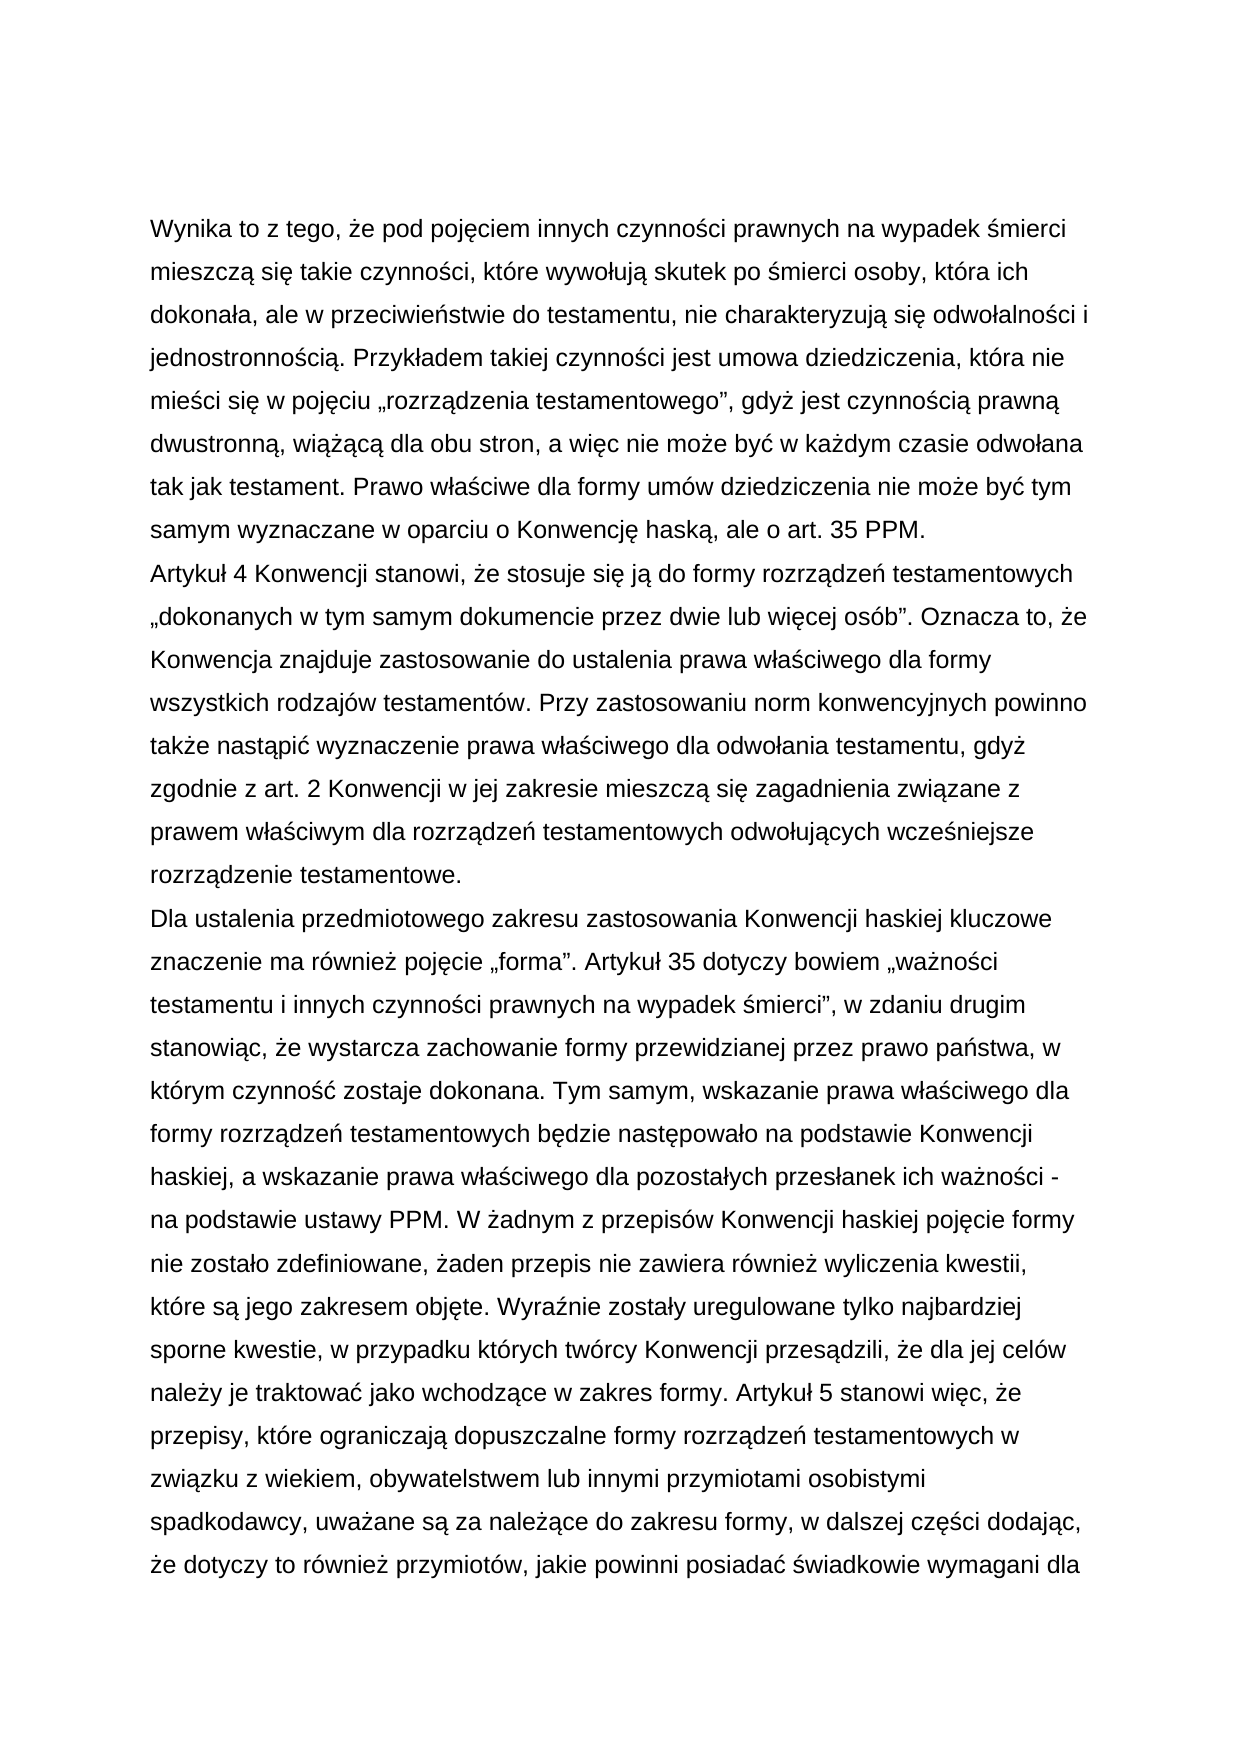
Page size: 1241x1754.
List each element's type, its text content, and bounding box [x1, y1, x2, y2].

text Artykuł 4 Konwencji stanowi, że stosuje się ją do formy rozrządzeń testamentowych „dokonanych w tym samym dokumencie przez dwie lub więcej osób”. Oznacza to, że Konwencja znajduje zastosowanie do ustalenia prawa właściwego dla formy wszystkich rodzajów testamentów. Przy zastosowaniu norm konwencyjnych powinno także nastąpić wyznaczenie prawa właściwego dla odwołania testamentu, gdyż zgodnie z art. 2 Konwencji w jej zakresie mieszczą się zagadnienia związane z prawem właściwym dla rozrządzeń testamentowych odwołujących wcześniejsze rozrządzenie testamentowe. [150, 558, 1090, 889]
text Wynika to z tego, że pod pojęciem innych czynności prawnych na wypadek śmierci mieszczą się takie czynności, które wywołują skutek po śmierci osoby, która ich dokonała, ale w przeciwieństwie do testamentu, nie charakteryzują się odwołalności i jednostronnością. Przykładem takiej czynności jest umowa dziedziczenia, która nie mieści się w pojęciu „rozrządzenia testamentowego”, gdyż jest czynnością prawną dwustronną, wiążącą dla obu stron, a więc nie może być w każdym czasie odwołana tak jak testament. Prawo właściwe dla formy umów dziedziczenia nie może być tym samym wyznaczane w oparciu o Konwencję haską, ale o art. 35 PPM. [150, 213, 1090, 544]
text Dla ustalenia przedmiotowego zakresu zastosowania Konwencji haskiej kluczowe znaczenie ma również pojęcie „forma”. Artykuł 35 dotyczy bowiem „ważności testamentu i innych czynności prawnych na wypadek śmierci”, w zdaniu drugim stanowiąc, że wystarcza zachowanie formy przewidzianej przez prawo państwa, w którym czynność zostaje dokonana. Tym samym, wskazanie prawa właściwego dla formy rozrządzeń testamentowych będzie następowało na podstawie Konwencji haskiej, a wskazanie prawa właściwego dla pozostałych przesłanek ich ważności - na podstawie ustawy PPM. W żadnym z przepisów Konwencji haskiej pojęcie formy nie zostało zdefiniowane, żaden przepis nie zawiera również wyliczenia kwestii, które są jego zakresem objęte. Wyraźnie zostały uregulowane tylko najbardziej sporne kwestie, w przypadku których twórcy Konwencji przesądzili, że dla jej celów należy je traktować jako wchodzące w zakres formy. Artykuł 5 stanowi więc, że przepisy, które ograniczają dopuszczalne formy rozrządzeń testamentowych w związku z wiekiem, obywatelstwem lub innymi przymiotami osobistymi spadkodawcy, uważane są za należące do zakresu formy, w dalszej części dodając, że dotyczy to również przymiotów, jakie powinni posiadać świadkowie wymagani dla [150, 903, 1090, 1579]
